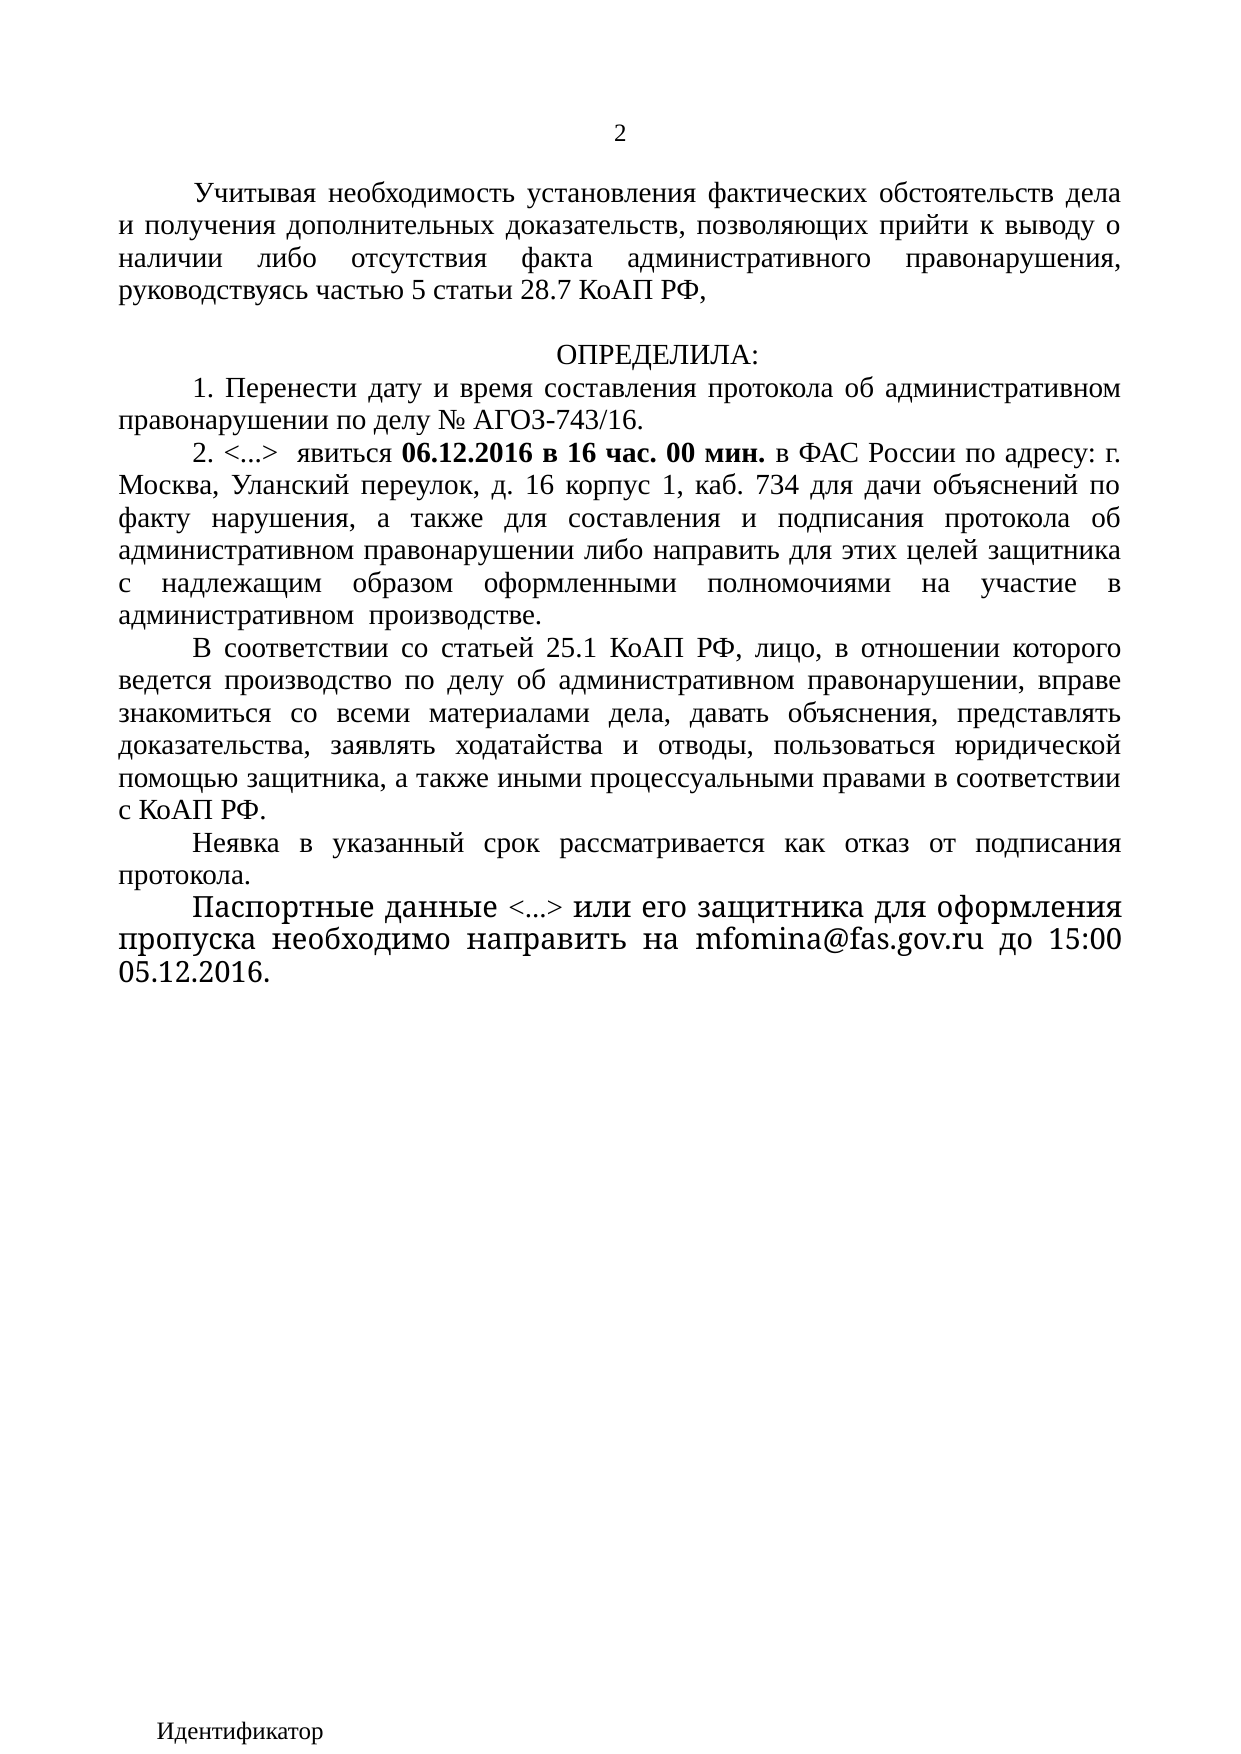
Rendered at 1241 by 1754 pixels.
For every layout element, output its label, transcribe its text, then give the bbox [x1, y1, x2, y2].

text В соответствии со статьей 25.1 КоАП РФ, лицо, в отношении которого ведется производство по делу об административном правонарушении, вправе знакомиться со всеми материалами дела, давать объяснения, представлять доказательства, заявлять ходатайства и отводы, пользоваться юридической помощью защитника, а также иными процессуальными правами в соответствии с КоАП РФ. [118, 631, 1122, 826]
text 2. <...> явиться 06.12.2016 в 16 час. 00 мин. в ФАС России по адресу: г. Москва, Уланский переулок, д. 16 корпус 1, каб. 734 для дачи объяснений по факту нарушения, а также для составления и подписания протокола об административном правонарушении либо направить для этих целей защитника с надлежащим образом оформленными полномочиями на участие в административном производстве. [118, 436, 1122, 631]
text Паспортные данные <...> или его защитника для оформления пропуска необходимо направить на mfomina@fas.gov.ru до 15:00 05.12.2016. [118, 891, 1122, 989]
text Учитывая необходимость установления фактических обстоятельств дела и получения дополнительных доказательств, позволяющих прийти к выводу о наличии либо отсутствия факта административного правонарушения, руководствуясь частью 5 статьи 28.7 КоАП РФ, [118, 176, 1122, 306]
text ОПРЕДЕЛИЛА: [118, 339, 1122, 371]
text Неявка в указанный срок рассматривается как отказ от подписания протокола. [118, 826, 1122, 891]
text 1. Перенести дату и время составления протокола об административном правонарушении по делу № АГОЗ-743/16. [118, 371, 1122, 436]
